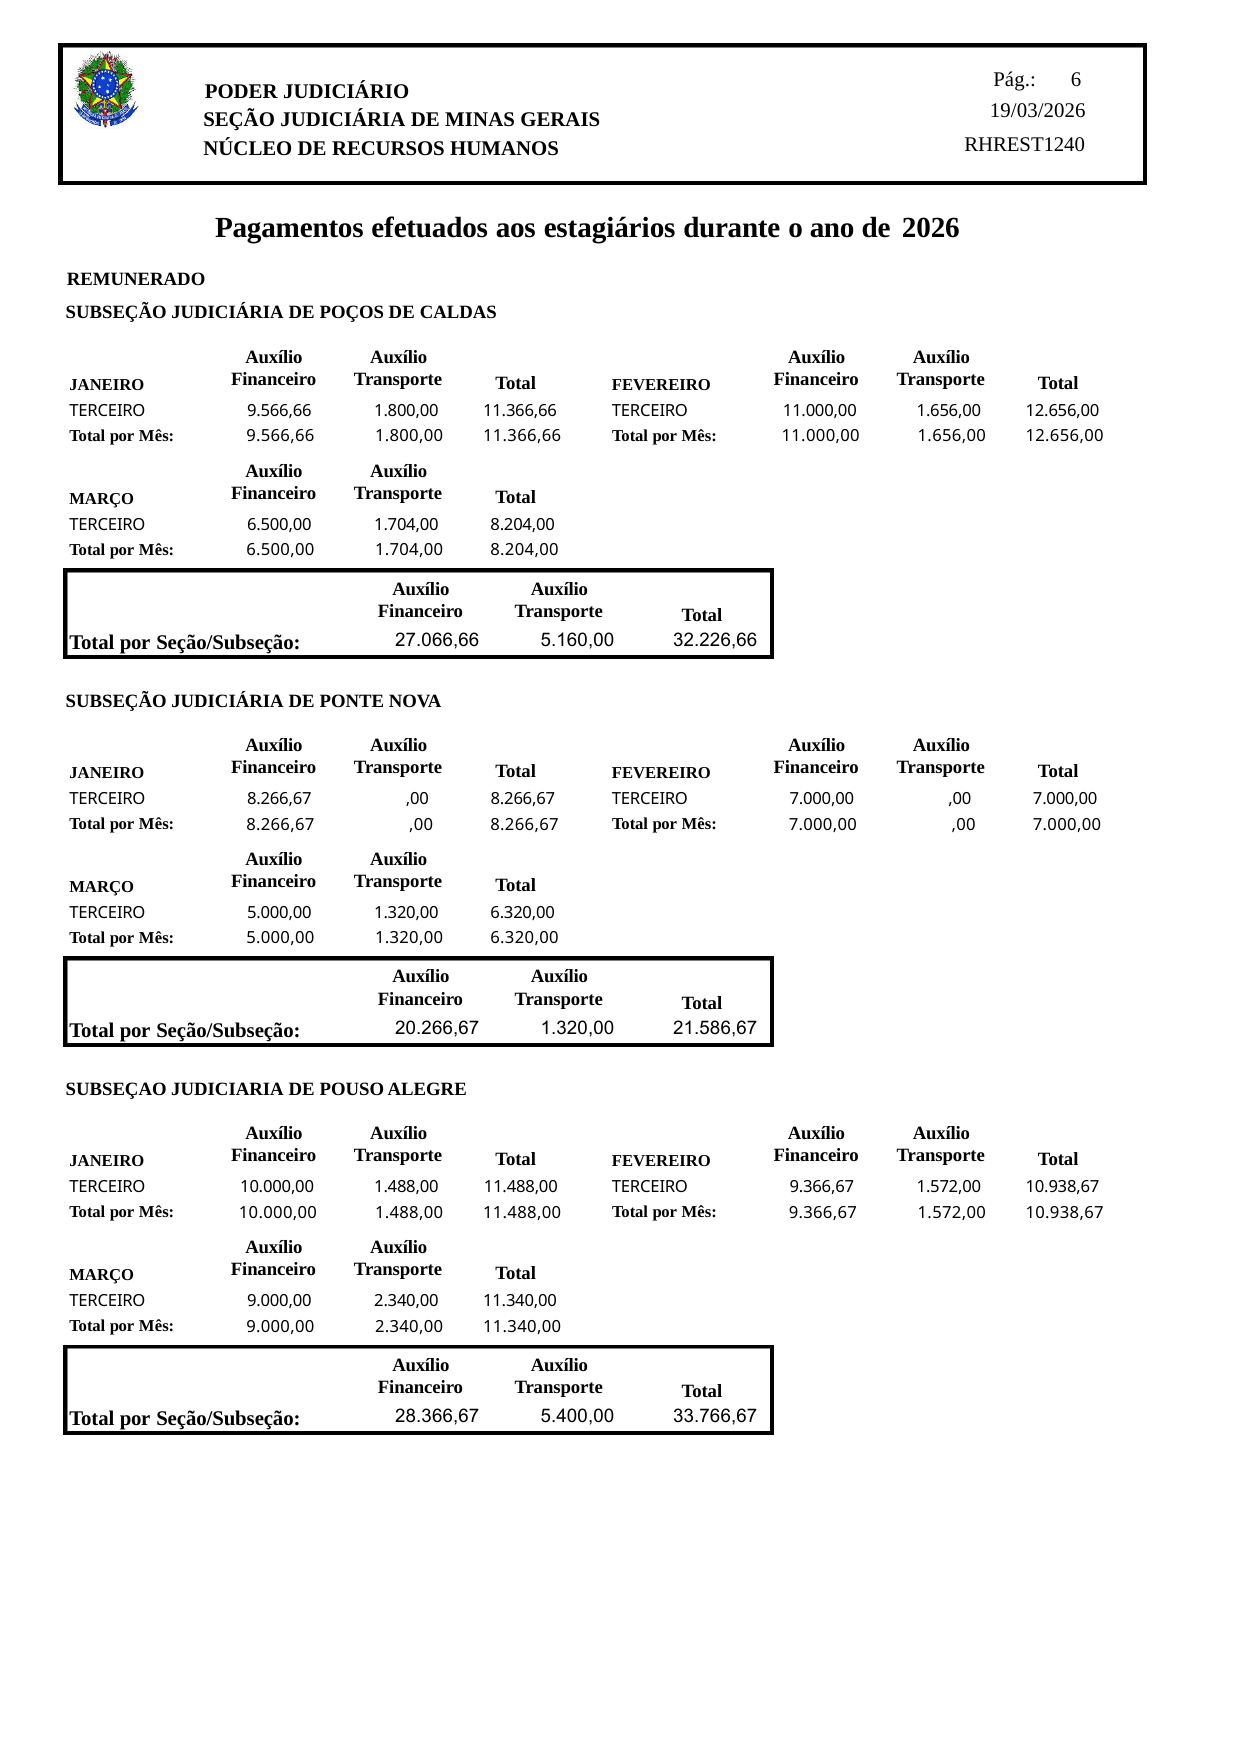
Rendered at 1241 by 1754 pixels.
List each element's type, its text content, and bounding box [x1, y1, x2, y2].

text TERCEIRO [69, 789, 200, 808]
text 1.488,00 [374, 1177, 464, 1196]
text 11.340,00 [483, 1291, 584, 1310]
text FEVEREIRO [612, 1151, 736, 1170]
text Financeiro [378, 601, 477, 622]
text 11.366,66 [483, 401, 584, 420]
text 1.488,00 [375, 1203, 467, 1222]
text Auxílio [245, 1237, 312, 1257]
text Transporte [354, 483, 458, 504]
text SUBSEÇAO JUDICIARIA DE POUSO ALEGRE [65, 1078, 492, 1099]
text ,00 [406, 789, 454, 808]
text TERCEIRO [69, 401, 200, 420]
text RHREST1240 [964, 133, 1111, 156]
text Auxílio [392, 1354, 459, 1375]
text TERCEIRO [69, 515, 200, 534]
text JANEIRO [69, 375, 155, 394]
text PODER JUDICIÁRIO [204, 80, 434, 103]
text 9.000,00 [246, 1317, 338, 1336]
text Transporte [354, 1145, 458, 1166]
text 2.340,00 [374, 1291, 464, 1310]
text Financeiro [231, 369, 330, 390]
text Auxílio [245, 461, 312, 481]
text Auxílio [370, 346, 437, 367]
text 9.566,66 [246, 427, 338, 446]
text 9/03/2026 [1025, 99, 1111, 122]
text Auxílio [370, 1237, 437, 1257]
text Total [681, 604, 731, 625]
text 1.800,00 [375, 427, 467, 446]
text Financeiro [231, 1259, 330, 1280]
text Transporte [896, 1145, 1001, 1166]
text Financeiro [231, 1145, 330, 1166]
text 5.160,00 [540, 630, 639, 651]
text Transporte [514, 1377, 618, 1398]
text Total por Mês: [69, 541, 200, 559]
text Total por Mês: [69, 427, 200, 445]
text 5.000,00 [247, 903, 337, 922]
text JANEIRO [69, 763, 155, 782]
text Total [1038, 1149, 1087, 1169]
text Total [681, 992, 731, 1013]
text Total por Seção/Subseção: [69, 1407, 326, 1430]
text TERCEIRO [612, 401, 736, 420]
text 11.488,00 [483, 1203, 584, 1222]
text 8.266,67 [246, 815, 338, 834]
text 11.488,00 [484, 1177, 583, 1196]
text 11.340,00 [483, 1317, 584, 1336]
picture [64, 1346, 773, 1434]
text Pagamentos efetuados aos estagiários durante o ano de 2026 [215, 211, 983, 244]
text Total por Mês: [69, 1317, 200, 1336]
text 1 [989, 99, 1025, 122]
text 1.656,00 [917, 427, 1009, 446]
text Auxílio [370, 849, 437, 869]
text 9.566,66 [247, 401, 337, 420]
text 6.320,00 [490, 903, 582, 922]
text Financeiro [231, 483, 330, 504]
text 8.266,67 [247, 789, 337, 808]
text 11.366,66 [483, 427, 584, 446]
text SUBSEÇÃO JUDICIÁRIA DE PONTE NOVA [65, 690, 468, 711]
text Financeiro [773, 757, 873, 778]
text 9.366,67 [789, 1177, 879, 1196]
text 10.000,00 [240, 1177, 339, 1196]
text 7.000,00 [788, 815, 880, 834]
text 21.586,67 [673, 1018, 782, 1039]
text Total por Mês: [69, 929, 200, 947]
text 8.266,67 [490, 815, 582, 834]
text 33.766,67 [673, 1406, 782, 1427]
text 8.204,00 [490, 515, 582, 534]
text Auxílio [531, 966, 598, 987]
text Auxílio [245, 346, 312, 367]
text Auxílio [788, 346, 855, 367]
text 2.340,00 [375, 1317, 467, 1336]
text 10.000,00 [239, 1203, 340, 1222]
text FEVEREIRO [612, 763, 736, 782]
text 10.938,67 [1025, 1177, 1127, 1196]
text TERCEIRO [612, 789, 736, 808]
text Total [681, 1381, 731, 1401]
text Financeiro [773, 369, 873, 390]
text 12.656,00 [1025, 427, 1127, 446]
text Total por Mês: [612, 427, 734, 445]
text TERCEIRO [69, 903, 200, 922]
text 5.000,00 [246, 929, 338, 948]
text Total [495, 761, 544, 781]
text 27.066,66 [395, 630, 504, 651]
text 1.320,00 [540, 1018, 639, 1039]
text 6 [1071, 68, 1106, 91]
text 1.572,00 [917, 1203, 1009, 1222]
text 5.400,00 [540, 1406, 639, 1427]
text Auxílio [392, 966, 459, 987]
text 6.500,00 [246, 541, 338, 560]
text 7.000,00 [789, 789, 879, 808]
text Total por Mês: [69, 815, 200, 833]
text 1.656,00 [916, 401, 1006, 420]
text Total [495, 1263, 544, 1284]
text Total [1038, 373, 1087, 393]
text Transporte [354, 871, 458, 892]
text Total por Mês: [612, 815, 734, 833]
text Auxílio [788, 734, 855, 755]
picture [64, 569, 773, 658]
text TERCEIRO [69, 1291, 200, 1310]
text Transporte [354, 369, 458, 390]
text Total por Seção/Subseção: [69, 631, 326, 654]
text Auxílio [788, 1123, 855, 1143]
text TERCEIRO [612, 1177, 736, 1196]
text 9.000,00 [247, 1291, 337, 1310]
text Auxílio [913, 1123, 980, 1143]
text 1.800,00 [374, 401, 464, 420]
text Auxílio [245, 1123, 312, 1143]
text Transporte [514, 989, 618, 1009]
text ,00 [951, 815, 1000, 834]
text 7.000,00 [1033, 789, 1124, 808]
text 20.266,67 [395, 1018, 504, 1039]
text 1.320,00 [375, 929, 467, 948]
text Total por Mês: [69, 1203, 200, 1221]
text 11.000,00 [781, 427, 883, 446]
text Total [495, 373, 544, 393]
text Auxílio [913, 734, 980, 755]
text 7.000,00 [1033, 815, 1124, 834]
text 1.704,00 [375, 541, 467, 560]
text Financeiro [378, 989, 477, 1009]
text Total por Seção/Subseção: [69, 1019, 326, 1042]
text Auxílio [392, 578, 459, 599]
text MARÇO [69, 1266, 144, 1284]
text 28.366,67 [395, 1406, 504, 1427]
text Transporte [514, 601, 618, 622]
text 6.500,00 [247, 515, 337, 534]
text Auxílio [370, 734, 437, 755]
text 9.366,67 [788, 1203, 880, 1222]
text JANEIRO [69, 1151, 155, 1170]
text REMUNERADO [67, 269, 226, 290]
text Transporte [896, 369, 1001, 390]
text TERCEIRO [69, 1177, 200, 1196]
text 1.320,00 [374, 903, 464, 922]
text 8.266,67 [490, 789, 580, 808]
text ,00 [948, 789, 996, 808]
text Auxílio [913, 346, 980, 367]
text 10.938,67 [1025, 1203, 1127, 1222]
text 1.704,00 [374, 515, 464, 534]
text FEVEREIRO [612, 375, 736, 394]
text Auxílio [370, 461, 437, 481]
text Auxílio [370, 1123, 437, 1143]
text MARÇO [69, 877, 144, 896]
text 32.226,66 [673, 630, 782, 651]
text Total [495, 875, 544, 896]
text Financeiro [231, 757, 330, 778]
text Pág.: [993, 68, 1071, 91]
text Financeiro [378, 1377, 477, 1398]
text 11.000,00 [783, 401, 882, 420]
text Auxílio [245, 849, 312, 869]
text 6.320,00 [490, 929, 582, 948]
text SUBSEÇÃO JUDICIÁRIA DE POÇOS DE CALDAS [65, 302, 521, 323]
text Financeiro [231, 871, 330, 892]
picture [64, 957, 773, 1046]
text 8.204,00 [490, 541, 582, 560]
text Transporte [896, 757, 1001, 778]
text [1106, 68, 1111, 91]
text ,00 [409, 815, 458, 834]
text Auxílio [531, 578, 598, 599]
text NÚCLEO DE RECURSOS HUMANOS [203, 137, 584, 160]
text 12.656,00 [1025, 401, 1127, 420]
text SEÇÃO JUDICIÁRIA DE MINAS GERAIS [203, 108, 624, 131]
text Total por Mês: [612, 1203, 734, 1221]
text Transporte [354, 1259, 458, 1280]
text 1.572,00 [916, 1177, 1006, 1196]
text Financeiro [773, 1145, 873, 1166]
text Auxílio [245, 734, 312, 755]
text Total [495, 487, 544, 507]
text Total [495, 1149, 544, 1169]
picture [59, 44, 1146, 184]
text Transporte [354, 757, 458, 778]
text MARÇO [69, 489, 144, 508]
text Auxílio [531, 1354, 598, 1375]
text Total [1038, 761, 1087, 781]
